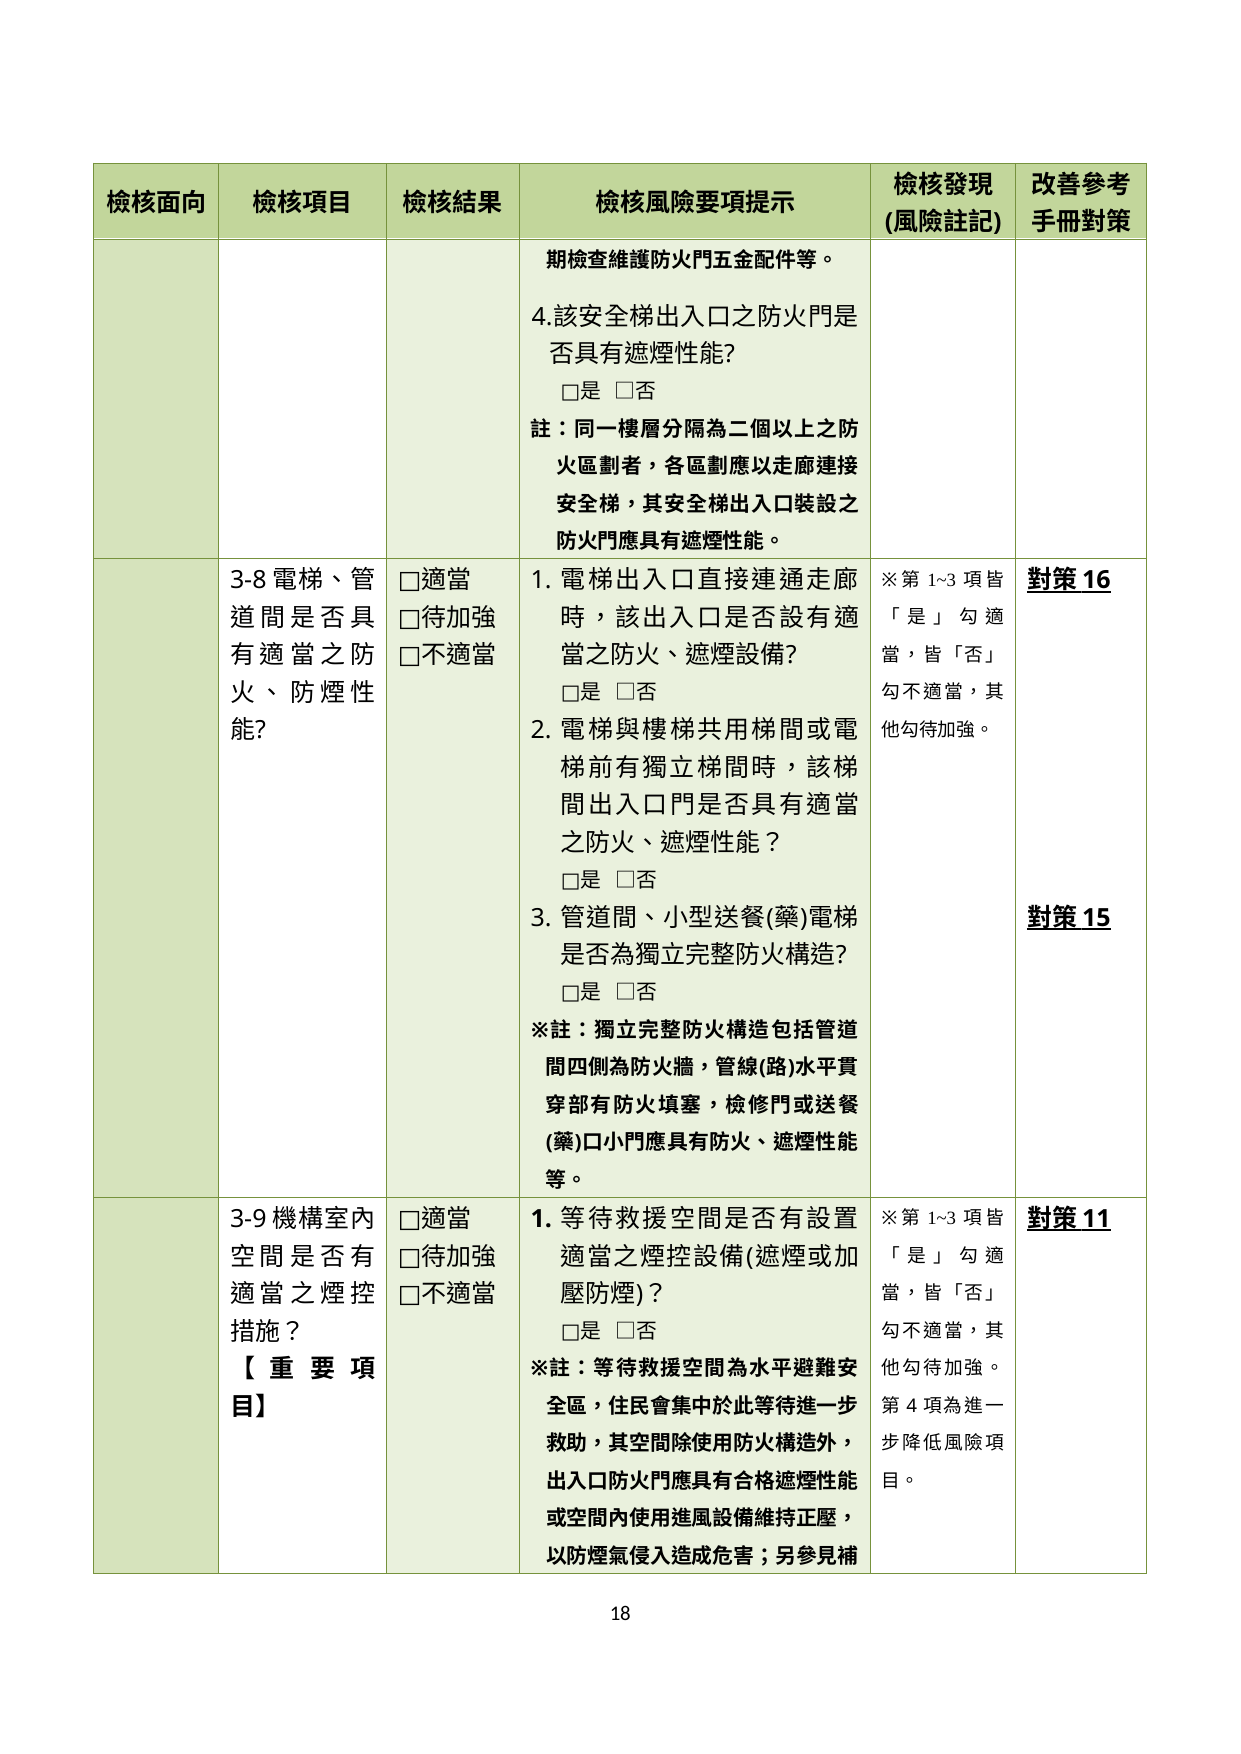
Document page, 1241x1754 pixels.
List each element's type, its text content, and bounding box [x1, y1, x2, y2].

table_cell [94, 240, 218, 558]
table_cell [871, 240, 1015, 558]
table_cell 對策16 對策15 [1016, 559, 1146, 1197]
table_header 改善參考手冊對策 [1016, 164, 1146, 238]
table_cell ※第1~3項皆「是」勾適當，皆「否」勾不適當，其他勾待加強。第4項為進一步降低風險項目。 [871, 1198, 1015, 1573]
table_cell 期檢查維護防火門五金配件等。 4.該安全梯出入口之防火門是否具有遮煙性能? □是 □否 註：同一樓層分隔為二個以上之防火區劃者，各區劃應以走廊連接安全梯，其安全梯出入口裝設之防火門應具有遮煙性能。 [520, 240, 870, 558]
table_cell 3-9機構室內空間是否有適當之煙控措施？ 【重要項目】 [219, 1198, 386, 1573]
table_header 檢核面向 [94, 164, 218, 238]
table_header 檢核項目 [219, 164, 386, 238]
table_cell 對策11 [1016, 1198, 1146, 1573]
table_header 檢核結果 [387, 164, 519, 238]
table_cell □適當 □待加強 □不適當 [387, 559, 519, 1197]
table_cell [94, 1198, 218, 1573]
table_cell [219, 240, 386, 558]
table_cell 3-8電梯、管道間是否具有適當之防火、防煙性能? [219, 559, 386, 1197]
table_cell [94, 559, 218, 1197]
table_header 檢核風險要項提示 [520, 164, 870, 238]
table_cell [387, 240, 519, 558]
table_header 檢核發現(風險註記) [871, 164, 1015, 238]
table_cell ※第1~3項皆「是」勾適當，皆「否」勾不適當，其他勾待加強。 [871, 559, 1015, 1197]
table_cell □適當 □待加強 □不適當 [387, 1198, 519, 1573]
table_cell 等待救援空間是否有設置適當之煙控設備(遮煙或加壓防煙)？ □是 □否 ※註：等待救援空間為水平避難安全區，住民會集中於此等待進一步救助，其空間除使用防火構造外，出入口防火門應具有合格遮煙性能或空間內使用進風設備維持正壓，以防煙氣侵入造成危害；另參見補充說明4。 同一樓層如分隔為二個以上之防火區劃時，彼此連通之出入口防火門是否具有遮煙性能? □是 □否 走廊通道(含護理站、日常活動場所等空間)是否設置排煙設備? □是 □否 ※註1：走廊倘有鄰接戶外的窗戶，且開口面積符合的話，可設置自然排煙窗；倘若設置機械排煙設備，排煙口位置選擇宜考慮人員避難方向，避免設於緊急出口附近或人員暫留區域。 ※註2：倘各區劃設有機械排煙設備，且各自獨立運作(排煙風管風機分開或利用電動控制不同排煙口開關方式)，能令起火區劃排煙，另一區劃不排煙，亦可達到同等煙控效果。 寢室是否設置排煙設備? □是 □否 ※註：依消防法規，因機構寢室面積及構造材料等得免設置排煙設備。倘為安全考量，亦可自設。 [520, 1198, 870, 1573]
table_cell 電梯出入口直接連通走廊時，該出入口是否設有適當之防火、遮煙設備? □是 □否 電梯與樓梯共用梯間或電梯前有獨立梯間時，該梯間出入口門是否具有適當之防火、遮煙性能？ □是 □否 管道間、小型送餐(藥)電梯是否為獨立完整防火構造? □是 □否 ※註：獨立完整防火構造包括管道間四側為防火牆，管線(路)水平貫穿部有防火填塞，檢修門或送餐(藥)口小門應具有防火、遮煙性能等。 [520, 559, 870, 1197]
table_cell [1016, 240, 1146, 558]
